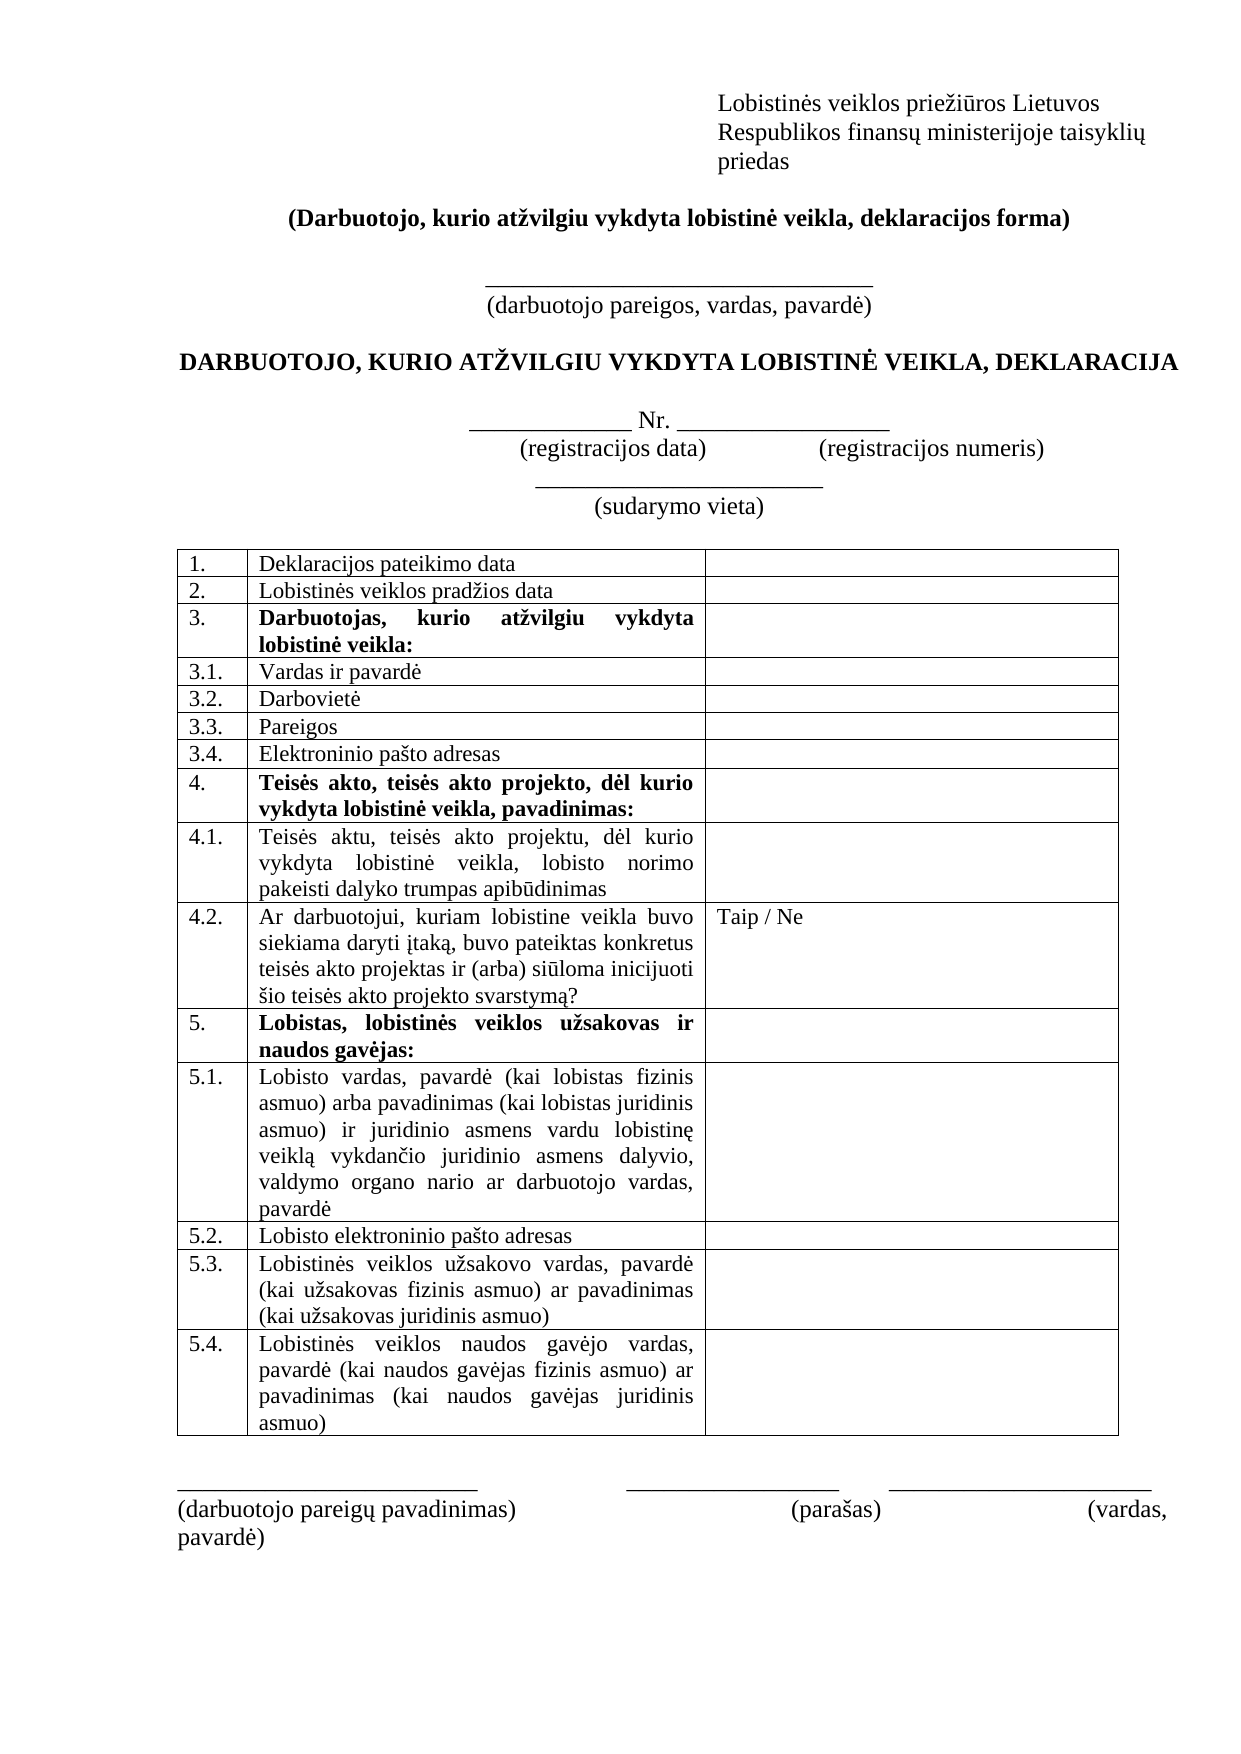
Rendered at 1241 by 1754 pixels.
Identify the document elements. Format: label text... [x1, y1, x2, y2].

table_cell 5. [178, 1009, 247, 1062]
table_cell 5.2. [178, 1222, 247, 1248]
text Lobistinės veiklos priežiūros Lietuvos [717, 88, 1181, 117]
text (sudarymo vieta) [177, 491, 1181, 520]
table_cell 4. [178, 769, 247, 822]
table_cell 3.4. [178, 740, 247, 768]
table_cell Lobistinės veiklos naudos gavėjo vardas, pavardė (kai naudos gavėjas fizinis asmuo) ar pavadinimas (kai naudos gavėjas juridinis asmuo) [248, 1330, 705, 1435]
table_cell Vardas ir pavardė [248, 658, 705, 684]
text _______________________ [177, 462, 1181, 491]
table_cell [706, 1250, 1118, 1329]
table_cell 3.1. [178, 658, 247, 684]
table_cell [706, 686, 1118, 712]
table_cell 5.3. [178, 1250, 247, 1329]
table_cell [706, 577, 1118, 603]
table_cell [706, 658, 1118, 684]
text priedas [717, 146, 1181, 175]
table_cell [706, 713, 1118, 739]
table_cell Teisės aktu, teisės akto projektu, dėl kurio vykdyta lobistinė veikla, lobisto norimo pakeisti dalyko trumpas apibūdinimas [248, 823, 705, 902]
text ________________________ _________________ _____________________ [177, 1465, 1181, 1494]
table_cell 2. [178, 577, 247, 603]
table_cell [706, 1063, 1118, 1221]
table_cell 4.1. [178, 823, 247, 902]
table_header Deklaracijos pateikimo data [248, 550, 705, 576]
text DARBUOTOJO, KURIO ATŽVILGIU VYKDYTA LOBISTINĖ VEIKLA, DEKLARACIJA [177, 347, 1181, 376]
table_cell Elektroninio pašto adresas [248, 740, 705, 768]
text _____________ Nr. _________________ [177, 405, 1181, 433]
text (darbuotojo pareigos, vardas, pavardė) [177, 290, 1181, 318]
table_cell 4.2. [178, 903, 247, 1008]
table_cell [706, 1222, 1118, 1248]
table_cell Lobistinės veiklos užsakovo vardas, pavardė (kai užsakovas fizinis asmuo) ar pavadinimas (kai užsakovas juridinis asmuo) [248, 1250, 705, 1329]
text (Darbuotojo, kurio atžvilgiu vykdyta lobistinė veikla, deklaracijos forma) [177, 203, 1181, 232]
text Respublikos finansų ministerijoje taisyklių [717, 117, 1181, 146]
table_cell Lobisto elektroninio pašto adresas [248, 1222, 705, 1248]
table_cell [706, 823, 1118, 902]
text (registracijos data) (registracijos numeris) [177, 433, 1181, 462]
table_cell Lobisto vardas, pavardė (kai lobistas fizinis asmuo) arba pavadinimas (kai lobistas juridinis asmuo) ir juridinio asmens vardu lobistinę veiklą vykdančio juridinio asmens dalyvio, valdymo organo nario ar darbuotojo vardas, pavardė [248, 1063, 705, 1221]
table_cell [706, 769, 1118, 822]
table_cell [706, 1330, 1118, 1435]
text _______________________________ [177, 261, 1181, 290]
text (darbuotojo pareigų pavadinimas) (parašas) (vardas, pavardė) [177, 1494, 1181, 1551]
table_cell Teisės akto, teisės akto projekto, dėl kurio vykdyta lobistinė veikla, pavadinimas: [248, 769, 705, 822]
table_cell [706, 1009, 1118, 1062]
table_cell Taip / Ne [706, 903, 1118, 1008]
table_cell Pareigos [248, 713, 705, 739]
table_cell Darbuotojas, kurio atžvilgiu vykdyta lobistinė veikla: [248, 604, 705, 657]
table_header 1. [178, 550, 247, 576]
table_cell [706, 740, 1118, 768]
table_cell 5.4. [178, 1330, 247, 1435]
table_cell 3.3. [178, 713, 247, 739]
table_cell 3. [178, 604, 247, 657]
table_cell [706, 604, 1118, 657]
table_cell Lobistinės veiklos pradžios data [248, 577, 705, 603]
table_cell Darbovietė [248, 686, 705, 712]
table_cell Lobistas, lobistinės veiklos užsakovas ir naudos gavėjas: [248, 1009, 705, 1062]
table_cell 3.2. [178, 686, 247, 712]
table_cell 5.1. [178, 1063, 247, 1221]
table_header [706, 550, 1118, 576]
table_cell Ar darbuotojui, kuriam lobistine veikla buvo siekiama daryti įtaką, buvo pateiktas konkretus teisės akto projektas ir (arba) siūloma inicijuoti šio teisės akto projekto svarstymą? [248, 903, 705, 1008]
